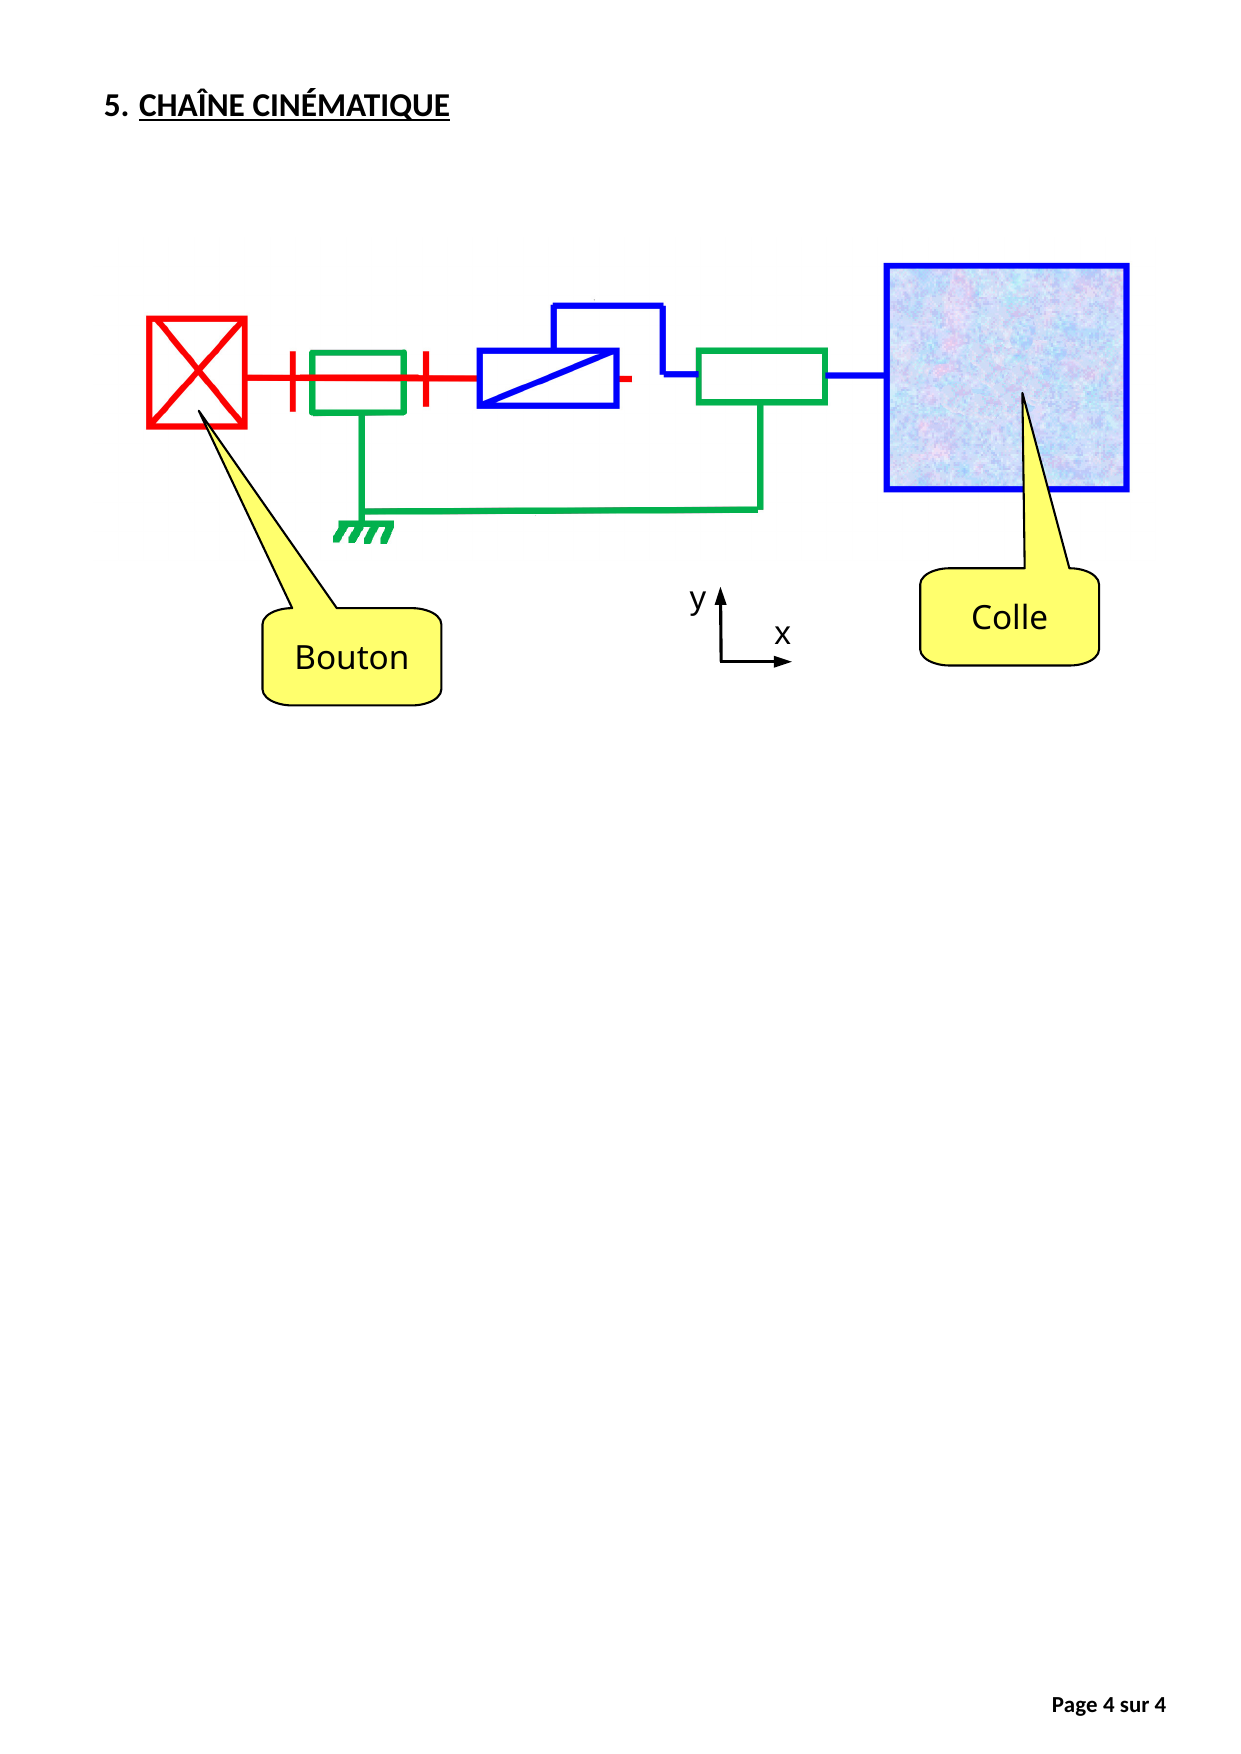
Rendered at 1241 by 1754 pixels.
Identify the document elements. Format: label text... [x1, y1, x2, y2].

picture [93, 237, 1156, 561]
subtitle Chaîne Cinématique [103, 84, 1166, 125]
